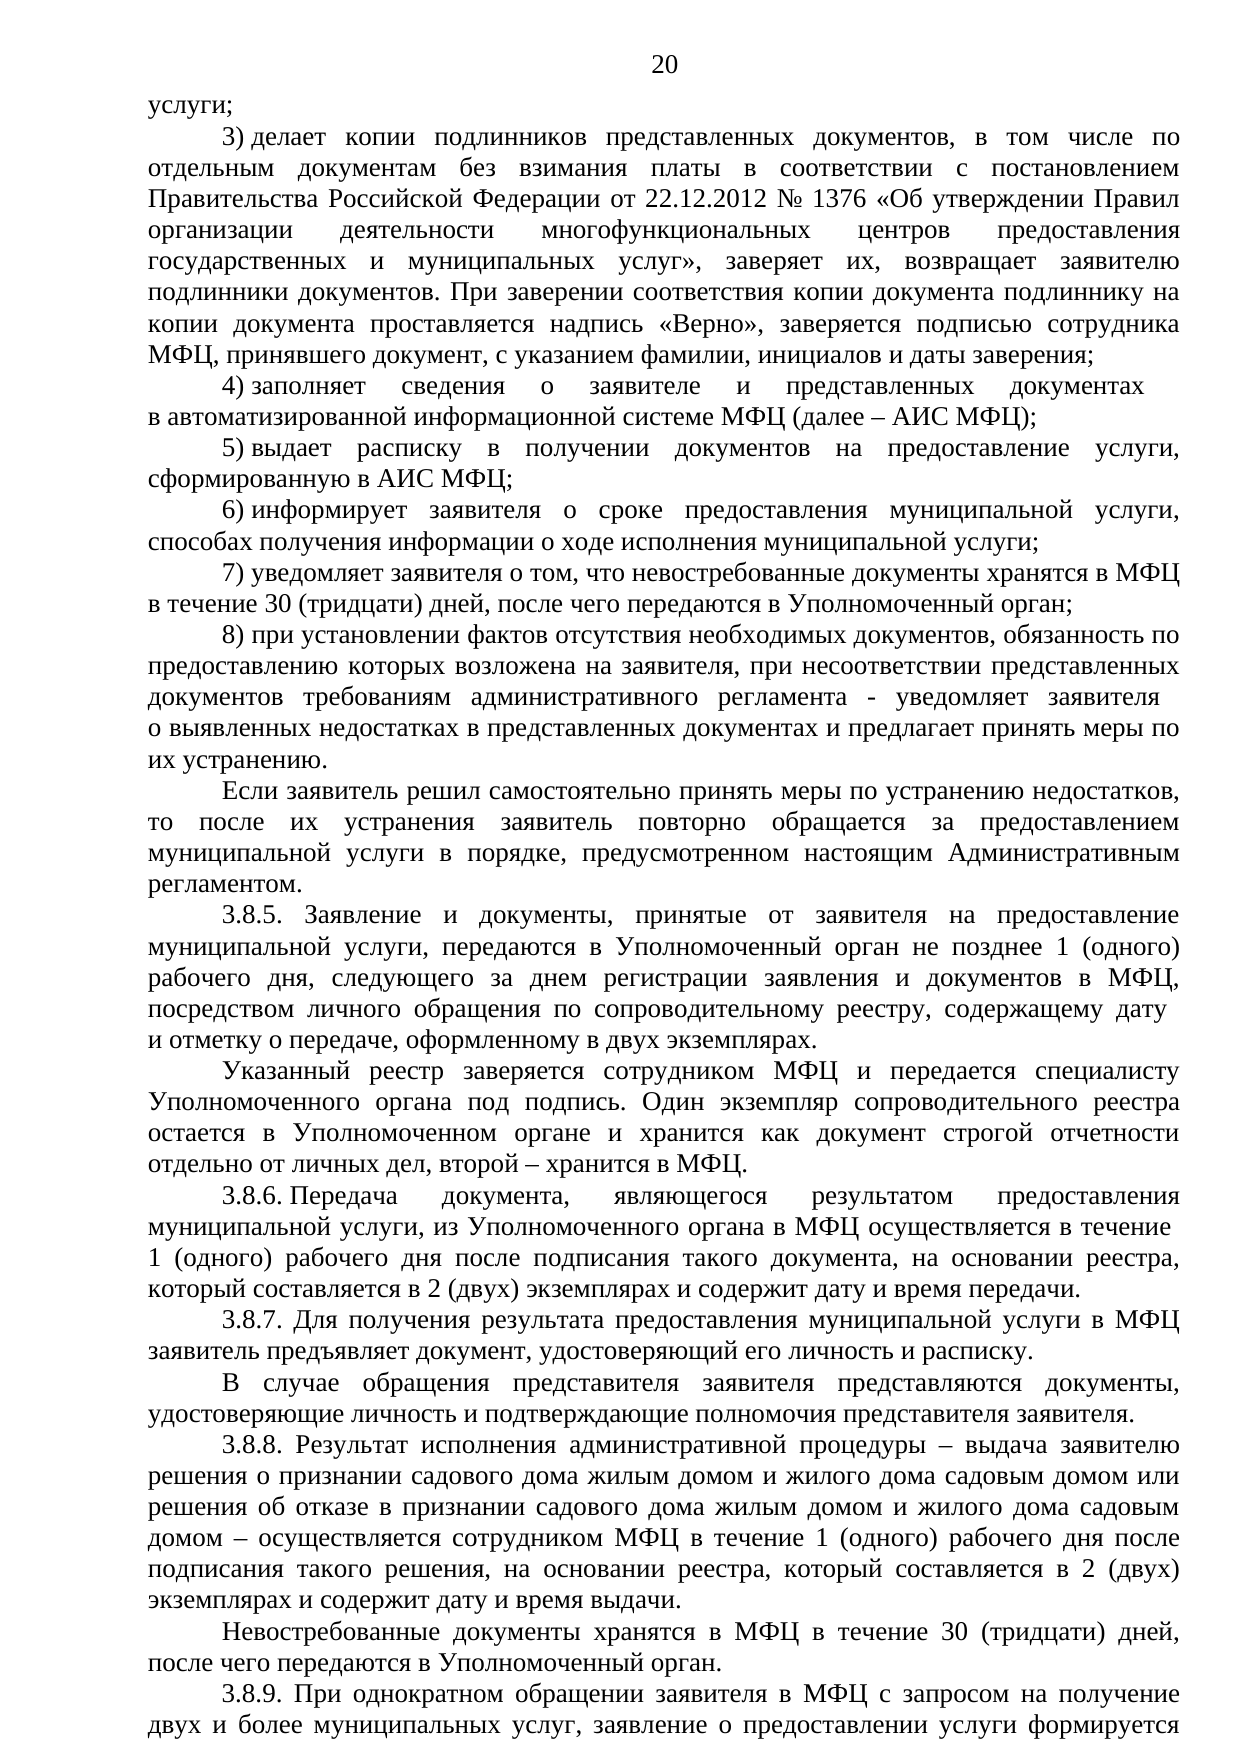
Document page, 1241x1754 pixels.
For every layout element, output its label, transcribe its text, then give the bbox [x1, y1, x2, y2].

text 4) заполняет сведения о заявителе и представленных документах в автоматизированной информационной системе МФЦ (далее – АИС МФЦ); [148, 369, 1181, 431]
text 3) делает копии подлинников представленных документов, в том числе по отдельным документам без взимания платы в соответствии с постановлением Правительства Российской Федерации от 22.12.2012 № 1376 «Об утверждении Правил организации деятельности многофункциональных центров предоставления государственных и муниципальных услуг», заверяет их, возвращает заявителю подлинники документов. При заверении соответствия копии документа подлиннику на копии документа проставляется надпись «Верно», заверяется подписью сотрудника МФЦ, принявшего документ, с указанием фамилии, инициалов и даты заверения; [148, 120, 1181, 369]
text 3.8.7. Для получения результата предоставления муниципальной услуги в МФЦ заявитель предъявляет документ, удостоверяющий его личность и расписку. [148, 1303, 1181, 1366]
text 3.8.9. При однократном обращении заявителя в МФЦ с запросом на получение двух и более муниципальных услуг, заявление о предоставлении услуги формируется [148, 1677, 1181, 1739]
text В случае обращения представителя заявителя представляются документы, удостоверяющие личность и подтверждающие полномочия представителя заявителя. [148, 1366, 1181, 1428]
text 7) уведомляет заявителя о том, что невостребованные документы хранятся в МФЦ в течение 30 (тридцати) дней, после чего передаются в Уполномоченный орган; [148, 556, 1181, 618]
text Указанный реестр заверяется сотрудником МФЦ и передается специалисту Уполномоченного органа под подпись. Один экземпляр сопроводительного реестра остается в Уполномоченном органе и хранится как документ строгой отчетности отдельно от личных дел, второй – хранится в МФЦ. [148, 1054, 1181, 1179]
text 5) выдает расписку в получении документов на предоставление услуги, сформированную в АИС МФЦ; [148, 431, 1181, 493]
text 6) информирует заявителя о сроке предоставления муниципальной услуги, способах получения информации о ходе исполнения муниципальной услуги; [148, 493, 1181, 556]
text Невостребованные документы хранятся в МФЦ в течение 30 (тридцати) дней, после чего передаются в Уполномоченный орган. [148, 1615, 1181, 1677]
text 3.8.8. Результат исполнения административной процедуры – выдача заявителю решения о признании садового дома жилым домом и жилого дома садовым домом или решения об отказе в признании садового дома жилым домом и жилого дома садовым домом – осуществляется сотрудником МФЦ в течение 1 (одного) рабочего дня после подписания такого решения, на основании реестра, который составляется в 2 (двух) экземплярах и содержит дату и время выдачи. [148, 1428, 1181, 1615]
text 3.8.6. Передача документа, являющегося результатом предоставления муниципальной услуги, из Уполномоченного органа в МФЦ осуществляется в течение 1 (одного) рабочего дня после подписания такого документа, на основании реестра, который составляется в 2 (двух) экземплярах и содержит дату и время передачи. [148, 1179, 1181, 1303]
text услуги; [148, 89, 1181, 120]
text Если заявитель решил самостоятельно принять меры по устранению недостатков, то после их устранения заявитель повторно обращается за предоставлением муниципальной услуги в порядке, предусмотренном настоящим Административным регламентом. [148, 774, 1181, 898]
text 8) при установлении фактов отсутствия необходимых документов, обязанность по предоставлению которых возложена на заявителя, при несоответствии представленных документов требованиям административного регламента - уведомляет заявителя о выявленных недостатках в представленных документах и предлагает принять меры по их устранению. [148, 618, 1181, 774]
text 3.8.5. Заявление и документы, принятые от заявителя на предоставление муниципальной услуги, передаются в Уполномоченный орган не позднее 1 (одного) рабочего дня, следующего за днем регистрации заявления и документов в МФЦ, посредством личного обращения по сопроводительному реестру, содержащему дату и отметку о передаче, оформленному в двух экземплярах. [148, 898, 1181, 1054]
